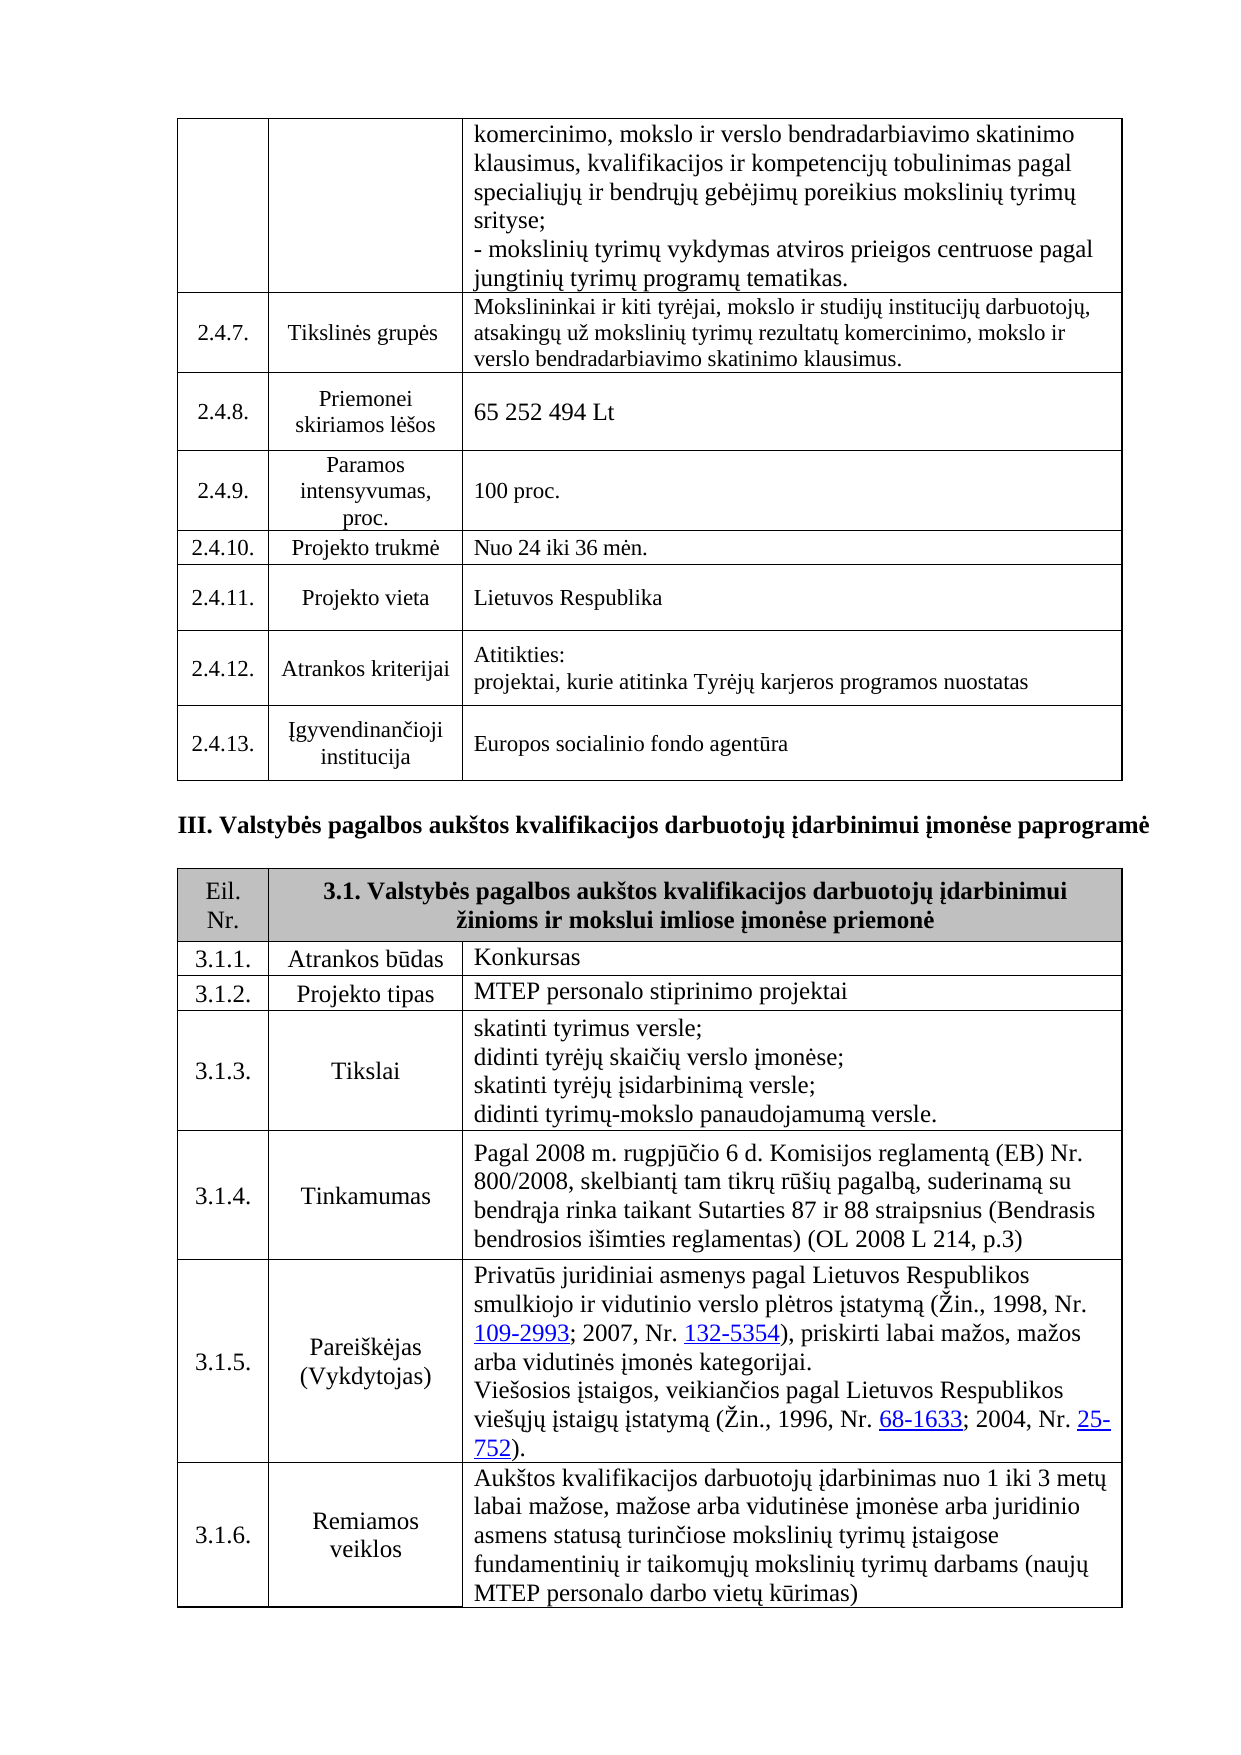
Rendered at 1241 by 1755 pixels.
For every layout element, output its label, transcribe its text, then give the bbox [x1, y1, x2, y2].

table_cell 2.4.10. [178, 531, 268, 564]
table_cell Tinkamumas [269, 1131, 462, 1259]
table_cell Nuo 24 iki 36 mėn. [463, 531, 1121, 564]
table_cell 3.1.4. [178, 1131, 268, 1259]
table_cell Lietuvos Respublika [463, 565, 1121, 630]
table_header 3.1. Valstybės pagalbos aukštos kvalifikacijos darbuotojų įdarbinimui žinioms ir mokslui imliose įmonėse priemonė [269, 869, 1121, 941]
table_cell 3.1.5. [178, 1260, 268, 1462]
table_cell Europos socialinio fondo agentūra [463, 706, 1121, 780]
table_cell 3.1.1. [178, 942, 268, 975]
table_cell Konkursas [463, 942, 1121, 975]
table_cell komercinimo, mokslo ir verslo bendradarbiavimo skatinimo klausimus, kvalifikacijos ir kompetencijų tobulinimas pagal specialiųjų ir bendrųjų gebėjimų poreikius mokslinių tyrimų srityse; - mokslinių tyrimų vykdymas atviros prieigos centruose pagal jungtinių tyrimų programų tematikas. [463, 119, 1121, 292]
table_cell Pareiškėjas (Vykdytojas) [269, 1260, 462, 1462]
table_header Eil. Nr. [178, 869, 268, 941]
table_cell Atrankos būdas [269, 942, 462, 975]
table_cell 3.1.3. [178, 1011, 268, 1130]
table_cell 2.4.13. [178, 706, 268, 780]
table_cell 65 252 494 Lt [463, 373, 1121, 450]
table_cell Projekto tipas [269, 976, 462, 1010]
table_cell 3.1.2. [178, 976, 268, 1010]
table_cell 2.4.7. [178, 293, 268, 372]
table_cell 2.4.8. [178, 373, 268, 450]
table_cell Mokslininkai ir kiti tyrėjai, mokslo ir studijų institucijų darbuotojų, atsakingų už mokslinių tyrimų rezultatų komercinimo, mokslo ir verslo bendradarbiavimo skatinimo klausimus. [463, 293, 1121, 372]
table_cell Remiamos veiklos [269, 1463, 462, 1606]
table_cell [269, 119, 462, 292]
table_cell 3.1.6. [178, 1463, 268, 1606]
table_cell Tikslai [269, 1011, 462, 1130]
table_cell Pagal 2008 m. rugpjūčio 6 d. Komisijos reglamentą (EB) Nr. 800/2008, skelbiantį tam tikrų rūšių pagalbą, suderinamą su bendrąja rinka taikant Sutarties 87 ir 88 straipsnius (Bendrasis bendrosios išimties reglamentas) (OL 2008 L 214, p.3) [463, 1131, 1121, 1259]
table_cell Priemonei skiriamos lėšos [269, 373, 462, 450]
table_cell Atrankos kriterijai [269, 631, 462, 705]
table_cell 100 proc. [463, 451, 1121, 530]
table_cell 2.4.11. [178, 565, 268, 630]
table_cell [178, 119, 268, 292]
table_cell Įgyvendinančioji institucija [269, 706, 462, 780]
table_cell Atitikties: projektai, kurie atitinka Tyrėjų karjeros programos nuostatas [463, 631, 1121, 705]
table_cell 2.4.12. [178, 631, 268, 705]
text III. Valstybės pagalbos aukštos kvalifikacijos darbuotojų įdarbinimui įmonėse paprogramė [177, 810, 1196, 839]
table_cell Projekto trukmė [269, 531, 462, 564]
table_cell Aukštos kvalifikacijos darbuotojų įdarbinimas nuo 1 iki 3 metų labai mažose, mažose arba vidutinėse įmonėse arba juridinio asmens statusą turinčiose mokslinių tyrimų įstaigose fundamentinių ir taikomųjų mokslinių tyrimų darbams (naujų MTEP personalo darbo vietų kūrimas) [463, 1463, 1121, 1606]
table_cell Privatūs juridiniai asmenys pagal Lietuvos Respublikos smulkiojo ir vidutinio verslo plėtros įstatymą (Žin., 1998, Nr. 109-2993; 2007, Nr. 132-5354), priskirti labai mažos, mažos arba vidutinės įmonės kategorijai. Viešosios įstaigos, veikiančios pagal Lietuvos Respublikos viešųjų įstaigų įstatymą (Žin., 1996, Nr. 68-1633; 2004, Nr. 25-752). [463, 1260, 1121, 1462]
table_cell Tikslinės grupės [269, 293, 462, 372]
table_cell skatinti tyrimus versle; didinti tyrėjų skaičių verslo įmonėse; skatinti tyrėjų įsidarbinimą versle; didinti tyrimų-mokslo panaudojamumą versle. [463, 1011, 1121, 1130]
table_cell MTEP personalo stiprinimo projektai [463, 976, 1121, 1010]
table_cell Paramos intensyvumas, proc. [269, 451, 462, 530]
table_cell 2.4.9. [178, 451, 268, 530]
table_cell Projekto vieta [269, 565, 462, 630]
